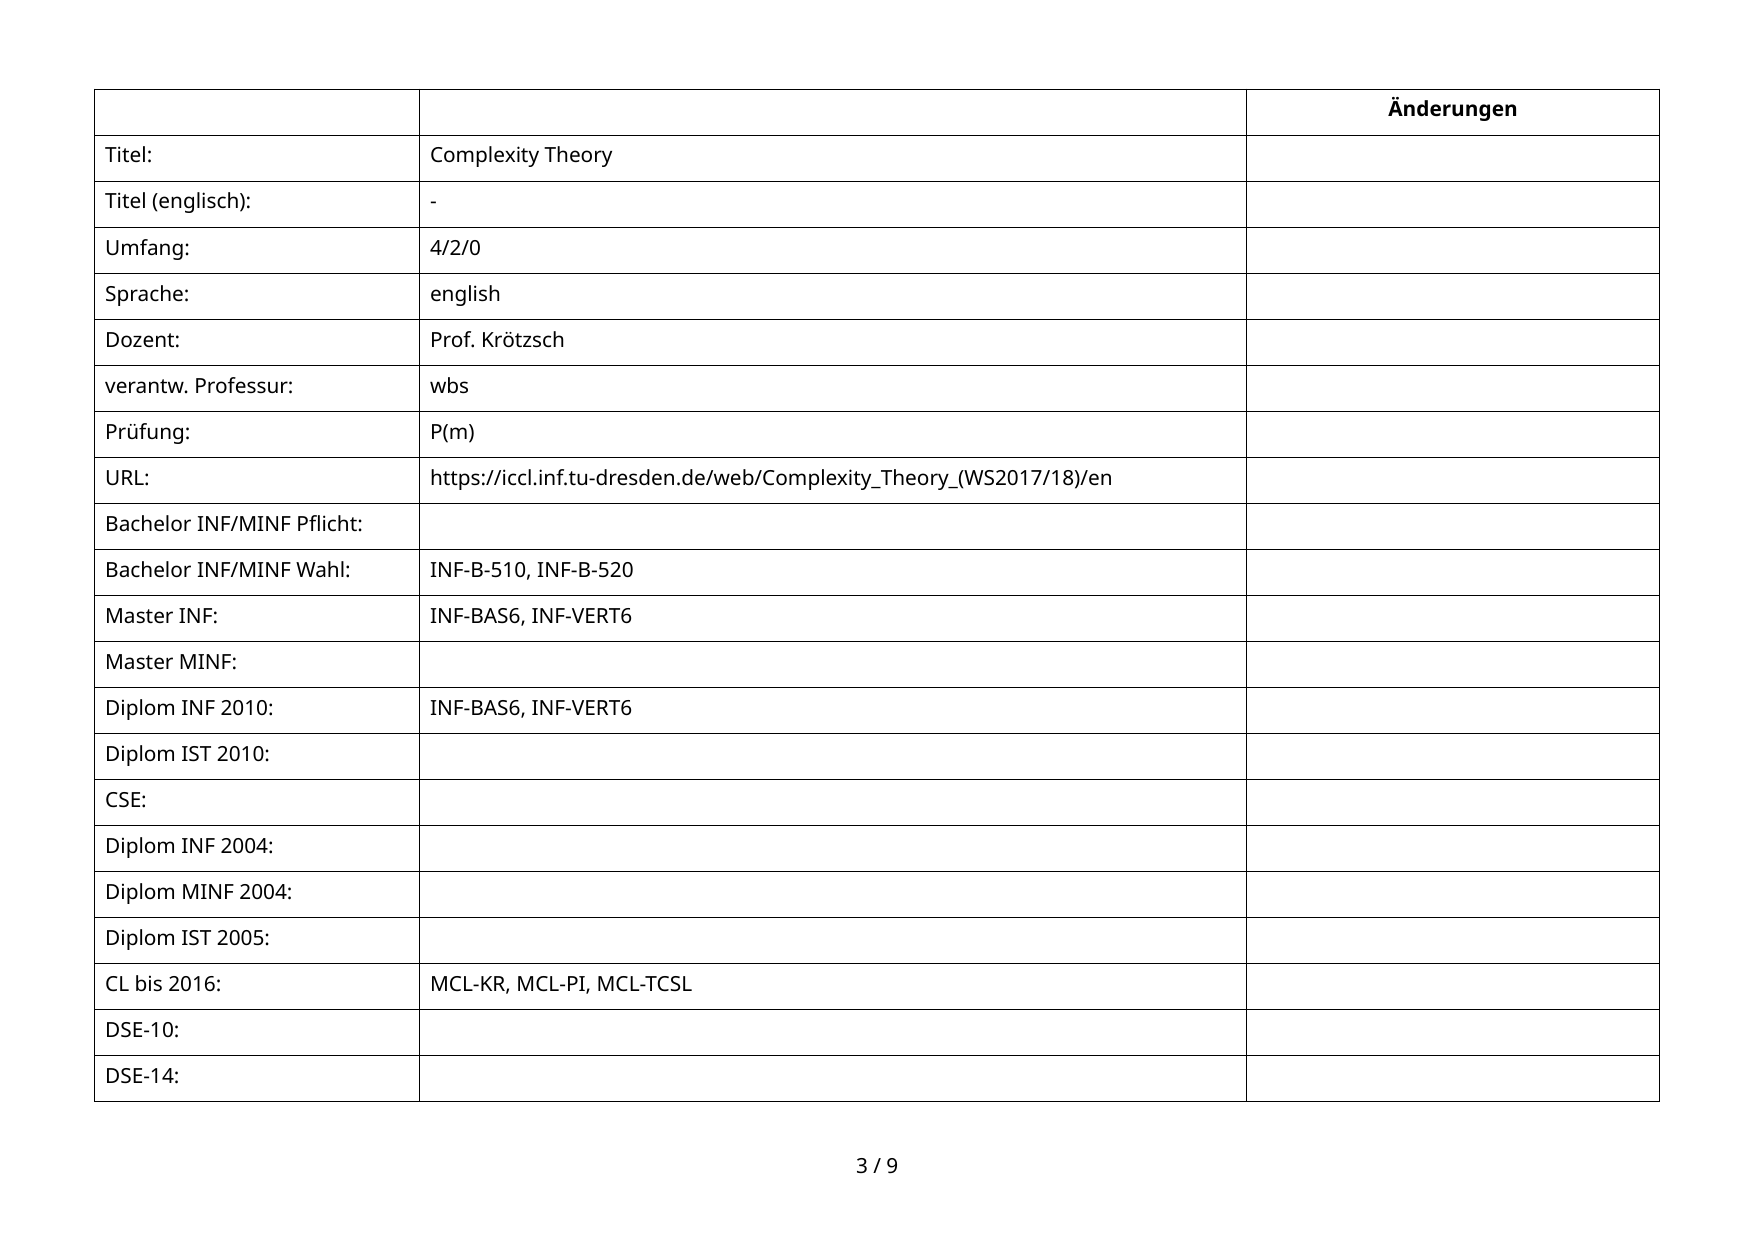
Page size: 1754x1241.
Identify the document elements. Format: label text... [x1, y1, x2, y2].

table_cell [420, 872, 1246, 917]
table_cell - [420, 182, 1246, 227]
table_cell [1247, 228, 1659, 273]
table_cell Diplom INF 2004: [95, 826, 419, 871]
table_cell [1247, 366, 1659, 411]
table_cell DSE-10: [95, 1010, 419, 1055]
table_cell Dozent: [95, 320, 419, 365]
table_cell [1247, 136, 1659, 181]
table_cell Diplom IST 2005: [95, 918, 419, 963]
table_cell [1247, 274, 1659, 319]
table_cell [1247, 872, 1659, 917]
table_cell INF-BAS6, INF-VERT6 [420, 596, 1246, 641]
table_cell Master MINF: [95, 642, 419, 687]
table_cell [1247, 918, 1659, 963]
table_cell english [420, 274, 1246, 319]
table_cell Umfang: [95, 228, 419, 273]
table_cell Titel (englisch): [95, 182, 419, 227]
table_cell DSE-14: [95, 1056, 419, 1101]
table_cell [420, 642, 1246, 687]
table_header [95, 90, 419, 134]
table_cell [1247, 780, 1659, 825]
table_cell URL: [95, 458, 419, 503]
table_cell CL bis 2016: [95, 964, 419, 1009]
table_cell Titel: [95, 136, 419, 181]
table_cell INF-B-510, INF-B-520 [420, 550, 1246, 595]
table_cell [1247, 642, 1659, 687]
table_cell [1247, 320, 1659, 365]
table_cell [1247, 504, 1659, 549]
table_cell [420, 1010, 1246, 1055]
table_cell CSE: [95, 780, 419, 825]
table_header Änderungen [1247, 90, 1659, 134]
table_cell [420, 734, 1246, 779]
table_cell [1247, 412, 1659, 457]
table_cell [1247, 734, 1659, 779]
table_cell [420, 918, 1246, 963]
table_cell [420, 504, 1246, 549]
table_cell [1247, 458, 1659, 503]
table_cell wbs [420, 366, 1246, 411]
table_header [420, 90, 1246, 134]
table_cell [1247, 182, 1659, 227]
table_cell [420, 1056, 1246, 1101]
table_cell Diplom INF 2010: [95, 688, 419, 733]
table_cell [1247, 1056, 1659, 1101]
table_cell [420, 826, 1246, 871]
table_cell verantw. Professur: [95, 366, 419, 411]
table_cell Diplom MINF 2004: [95, 872, 419, 917]
table_cell Sprache: [95, 274, 419, 319]
table_cell Diplom IST 2010: [95, 734, 419, 779]
table_cell [1247, 964, 1659, 1009]
table_cell https://iccl.inf.tu-dresden.de/web/Complexity_Theory_(WS2017/18)/en [420, 458, 1246, 503]
table_cell MCL-KR, MCL-PI, MCL-TCSL [420, 964, 1246, 1009]
table_cell [1247, 688, 1659, 733]
table_cell [1247, 596, 1659, 641]
table_cell Complexity Theory [420, 136, 1246, 181]
table_cell [1247, 550, 1659, 595]
table_cell Bachelor INF/MINF Wahl: [95, 550, 419, 595]
table_cell Prüfung: [95, 412, 419, 457]
table_cell INF-BAS6, INF-VERT6 [420, 688, 1246, 733]
table_cell [1247, 826, 1659, 871]
table_cell 4/2/0 [420, 228, 1246, 273]
table_cell [1247, 1010, 1659, 1055]
table_cell [420, 780, 1246, 825]
table_cell Master INF: [95, 596, 419, 641]
table_cell P(m) [420, 412, 1246, 457]
table_cell Prof. Krötzsch [420, 320, 1246, 365]
table_cell Bachelor INF/MINF Pflicht: [95, 504, 419, 549]
